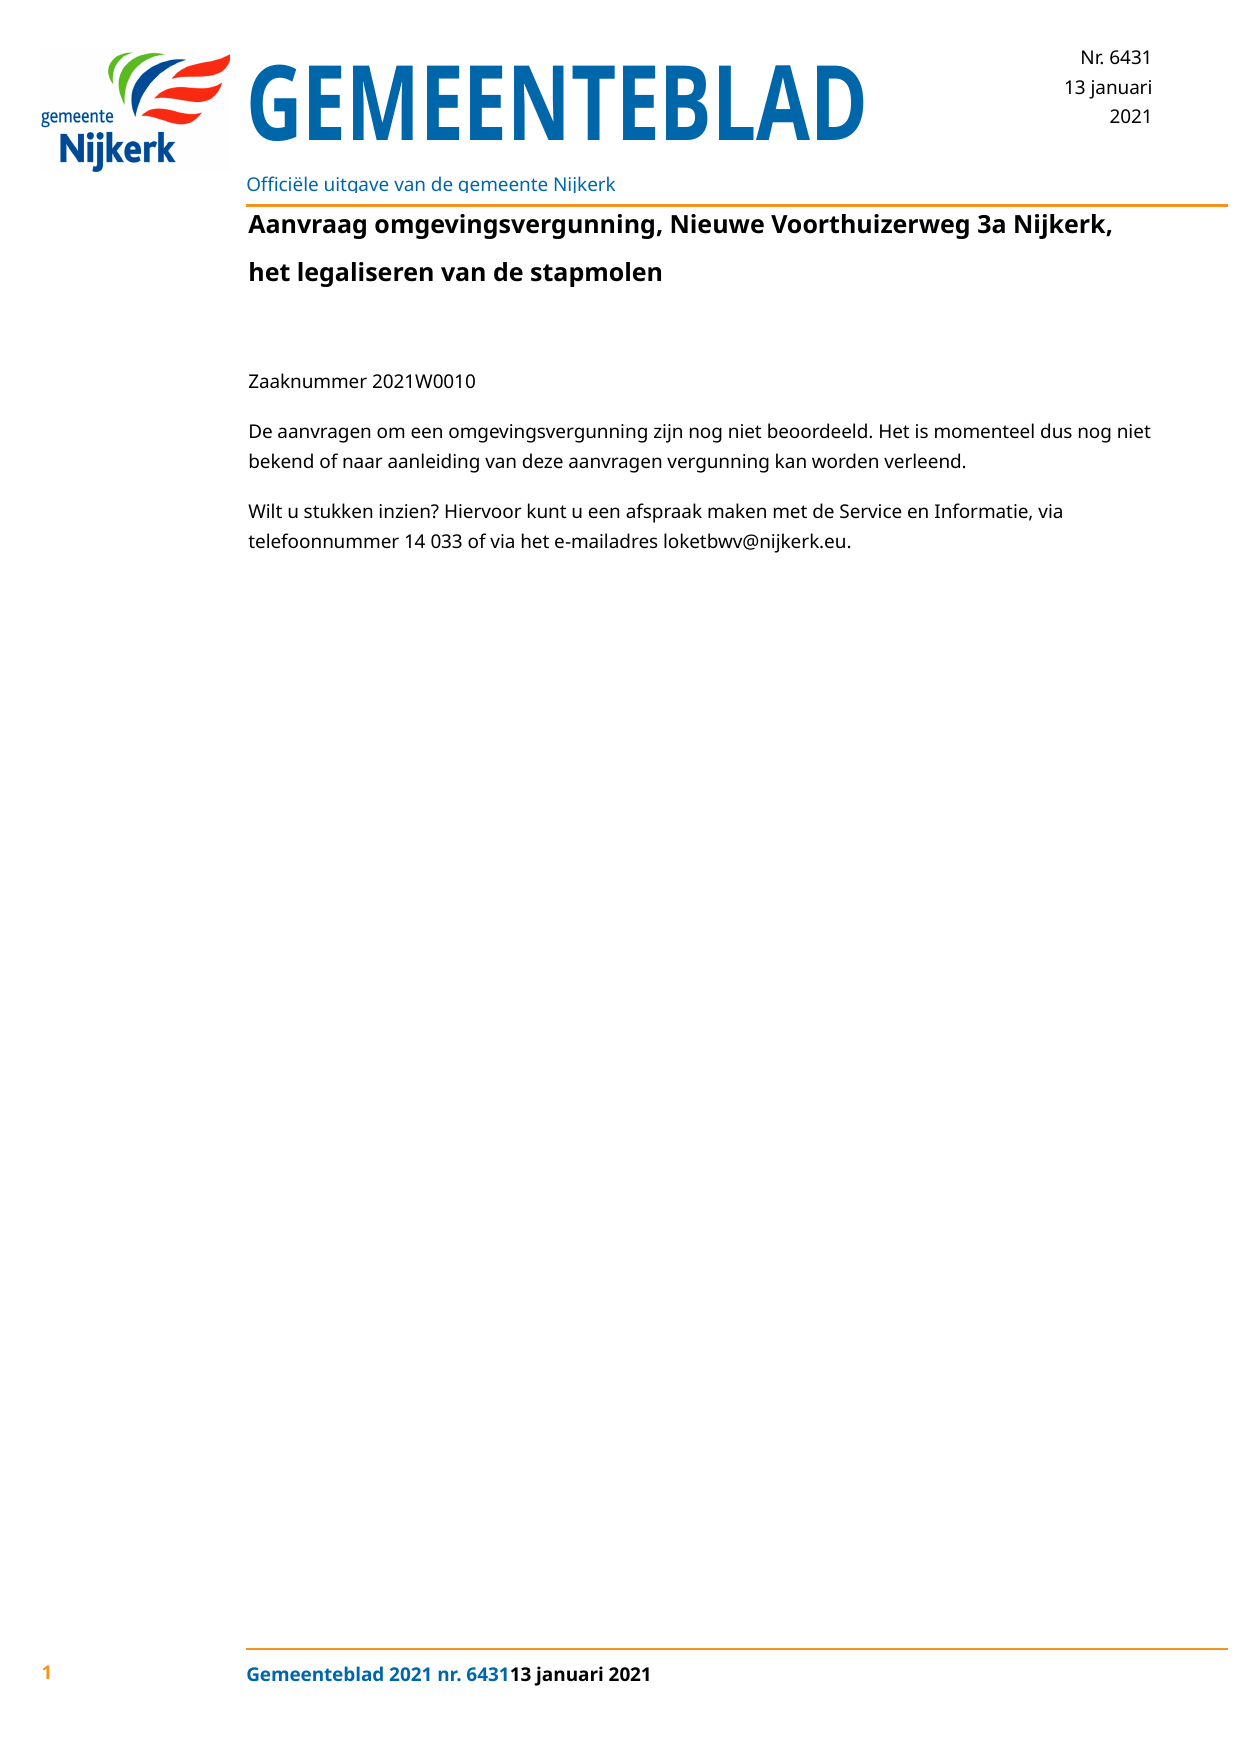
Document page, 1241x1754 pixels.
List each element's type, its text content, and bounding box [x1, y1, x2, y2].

text Zaaknummer 2021W0010 [248, 368, 1152, 394]
picture [41, 47, 231, 172]
text De aanvragen om een omgevingsvergunning zijn nog niet beoordeeld. Het is momenteel dus nog niet bekend of naar aanleiding van deze aanvragen vergunning kan worden verleend. [248, 419, 1152, 474]
text Aanvraag omgevingsvergunning, Nieuwe Voorthuizerweg 3a Nijkerk, het legaliseren van de stapmolen [248, 207, 1152, 288]
text Wilt u stukken inzien? Hiervoor kunt u een afspraak maken met de Service en Informatie, via telefoonnummer 14 033 of via het e-mailadres loketbwv@nijkerk.eu. [248, 499, 1152, 554]
